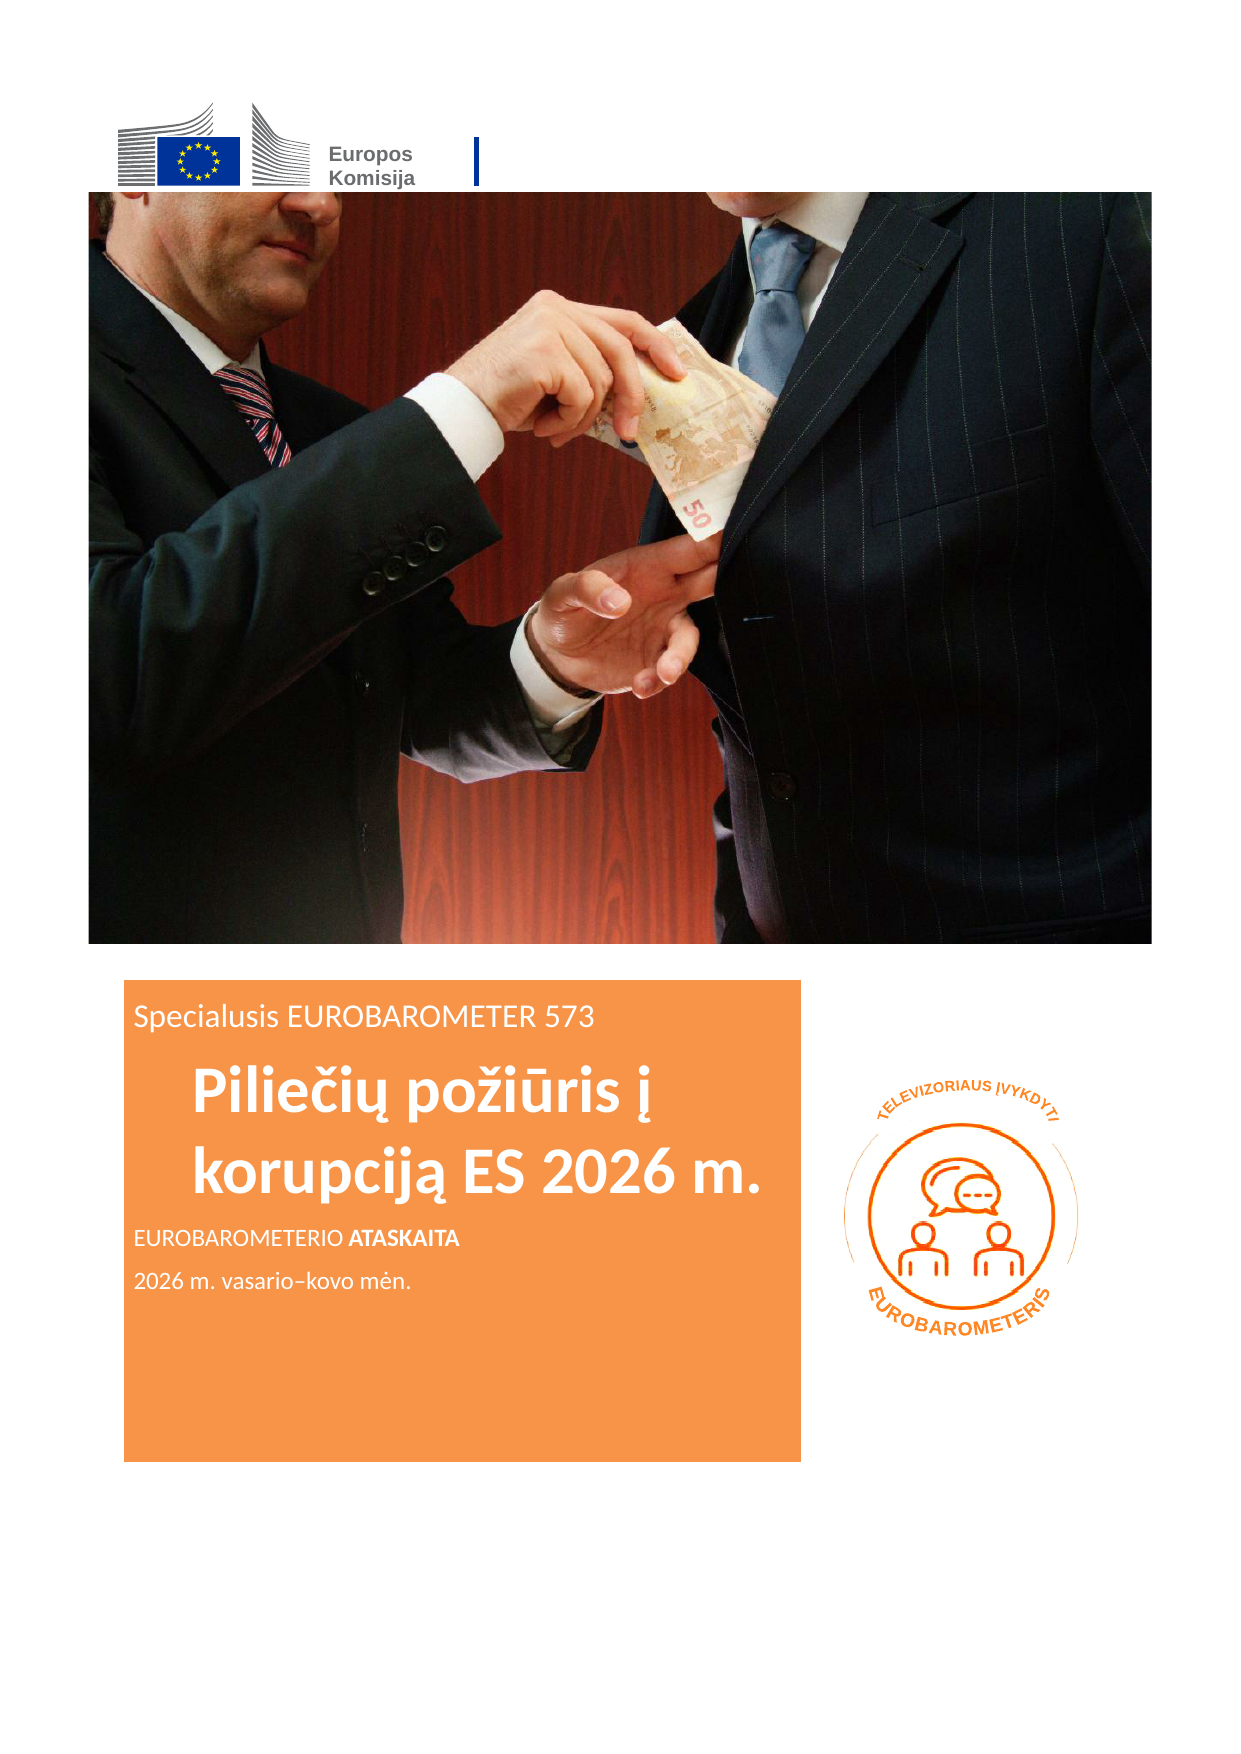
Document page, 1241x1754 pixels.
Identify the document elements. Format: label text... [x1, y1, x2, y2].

text 2026 m. vasario–kovo mėn. [133, 1265, 792, 1295]
text Specialusis EUROBAROMETER 573 [133, 995, 792, 1036]
text EUROBAROMETERIO ATASKAITA [133, 1222, 792, 1253]
text Piliečių požiūris į korupciją ES 2026 m. [192, 1048, 792, 1211]
picture [1017, 1310, 1027, 1314]
picture [835, 1120, 1081, 1314]
picture [88, 192, 1152, 944]
